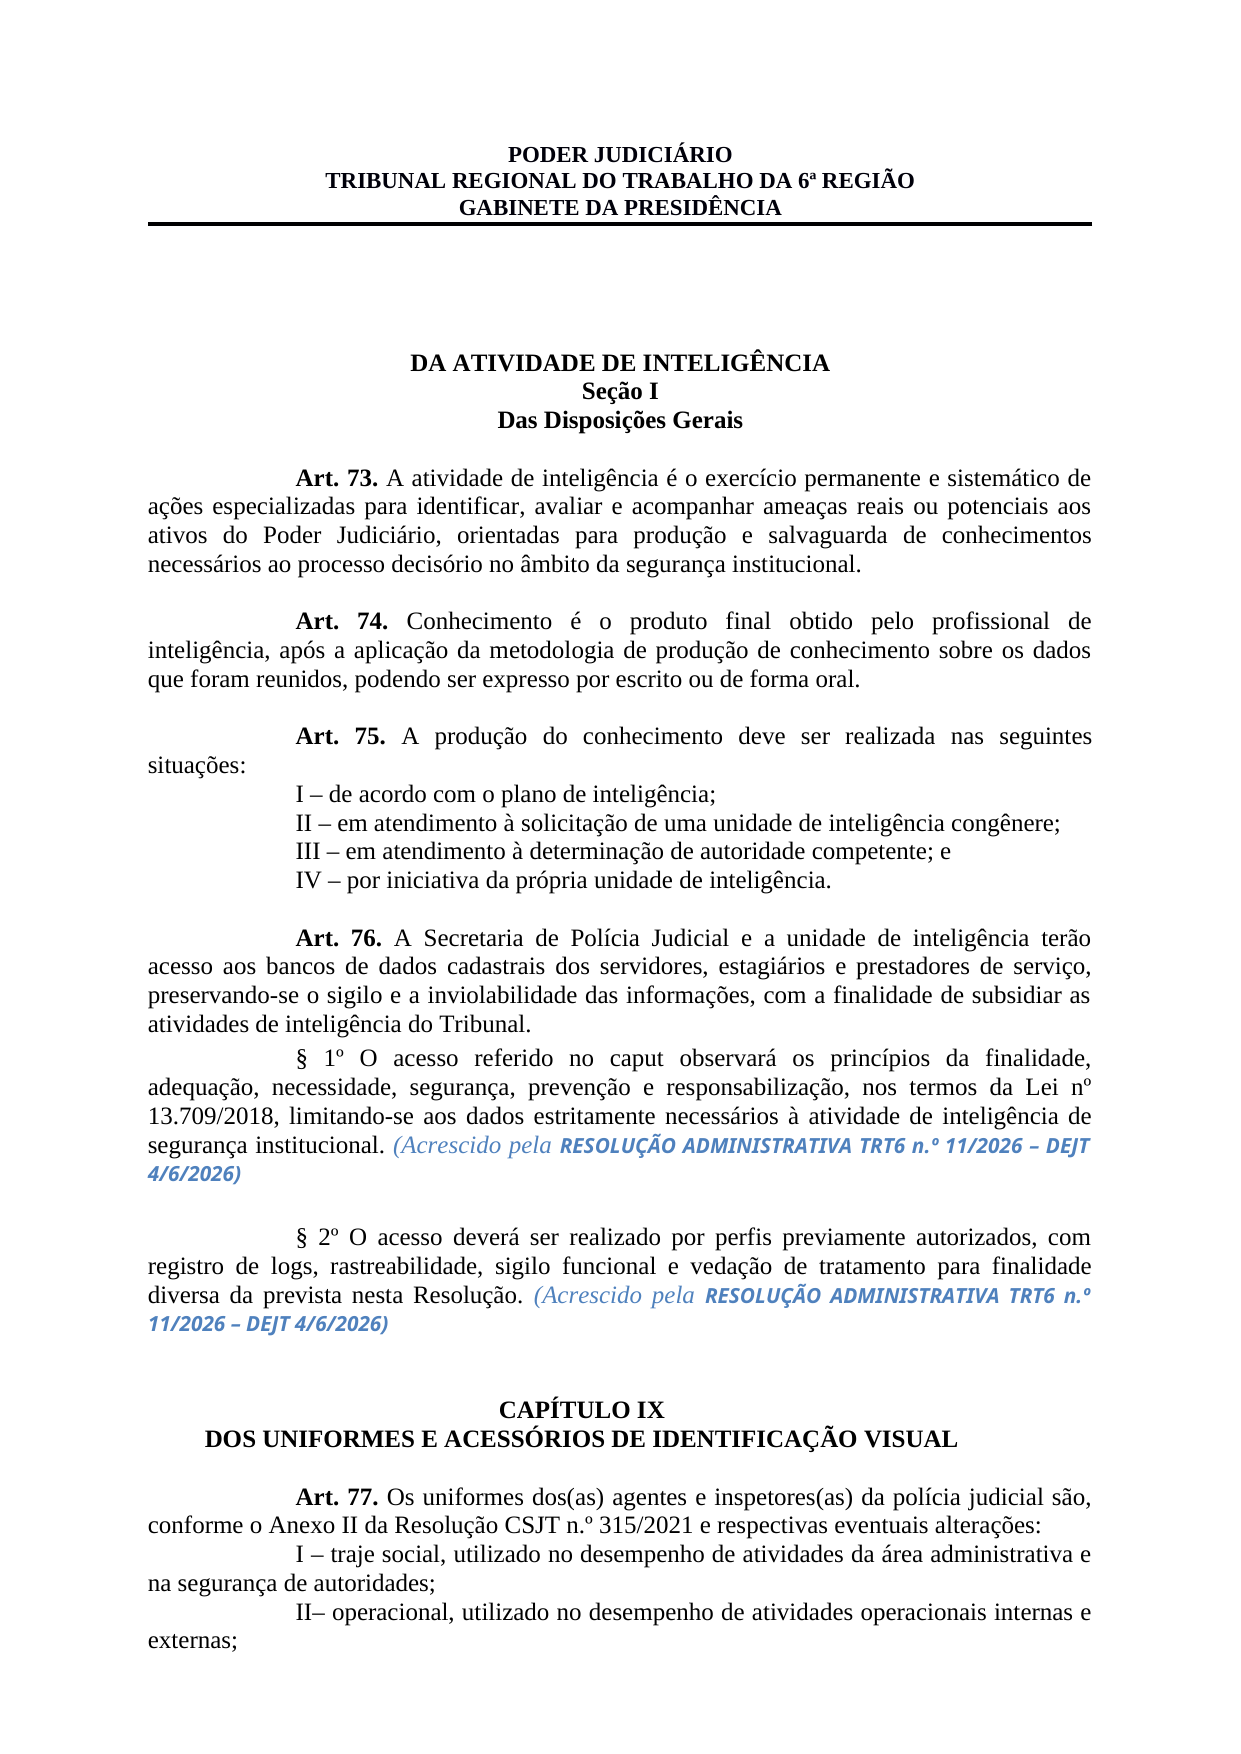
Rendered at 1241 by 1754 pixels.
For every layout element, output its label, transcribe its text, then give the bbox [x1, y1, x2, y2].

text Seção I [148, 376, 1092, 405]
text § 2º O acesso deverá ser realizado por perfis previamente autorizados, com registro de logs, rastreabilidade, sigilo funcional e vedação de tratamento para finalidade diversa da prevista nesta Resolução. (Acrescido pela RESOLUÇÃO ADMINISTRATIVA TRT6 n.º 11/2026 – DEJT 4/6/2026) [148, 1222, 1092, 1338]
text Art. 76. A Secretaria de Polícia Judicial e a unidade de inteligência terão acesso aos bancos de dados cadastrais dos servidores, estagiários e prestadores de serviço, preservando-se o sigilo e a inviolabilidade das informações, com a finalidade de subsidiar as atividades de inteligência do Tribunal. [148, 923, 1092, 1038]
text I – traje social, utilizado no desempenho de atividades da área administrativa e na segurança de autoridades; [148, 1539, 1092, 1597]
text Art. 73. A atividade de inteligência é o exercício permanente e sistemático de ações especializadas para identificar, avaliar e acompanhar ameaças reais ou potenciais aos ativos do Poder Judiciário, orientadas para produção e salvaguarda de conhecimentos necessários ao processo decisório no âmbito da segurança institucional. [148, 463, 1092, 578]
text II– operacional, utilizado no desempenho de atividades operacionais internas e externas; [148, 1597, 1092, 1654]
text DOS UNIFORMES E ACESSÓRIOS DE IDENTIFICAÇÃO VISUAL [148, 1424, 1016, 1453]
text II – em atendimento à solicitação de uma unidade de inteligência congênere; [148, 808, 1092, 836]
text IV – por iniciativa da própria unidade de inteligência. [148, 865, 1092, 894]
text Art. 74. Conhecimento é o produto final obtido pelo profissional de inteligência, após a aplicação da metodologia de produção de conhecimento sobre os dados que foram reunidos, podendo ser expresso por escrito ou de forma oral. [148, 606, 1092, 693]
text DA ATIVIDADE DE INTELIGÊNCIA [148, 348, 1092, 376]
text Art. 75. A produção do conhecimento deve ser realizada nas seguintes situações: [148, 721, 1092, 779]
text Art. 77. Os uniformes dos(as) agentes e inspetores(as) da polícia judicial são, conforme o Anexo II da Resolução CSJT n.º 315/2021 e respectivas eventuais alterações: [148, 1482, 1092, 1539]
text Das Disposições Gerais [148, 405, 1092, 434]
text § 1º O acesso referido no caput observará os princípios da finalidade, adequação, necessidade, segurança, prevenção e responsabilização, nos termos da Lei nº 13.709/2018, limitando-se aos dados estritamente necessários à atividade de inteligência de segurança institucional. (Acrescido pela RESOLUÇÃO ADMINISTRATIVA TRT6 n.º 11/2026 – DEJT 4/6/2026) [148, 1043, 1092, 1188]
text III – em atendimento à determinação de autoridade competente; e [148, 836, 1092, 865]
text CAPÍTULO IX [148, 1395, 1016, 1424]
text I – de acordo com o plano de inteligência; [148, 779, 1092, 808]
